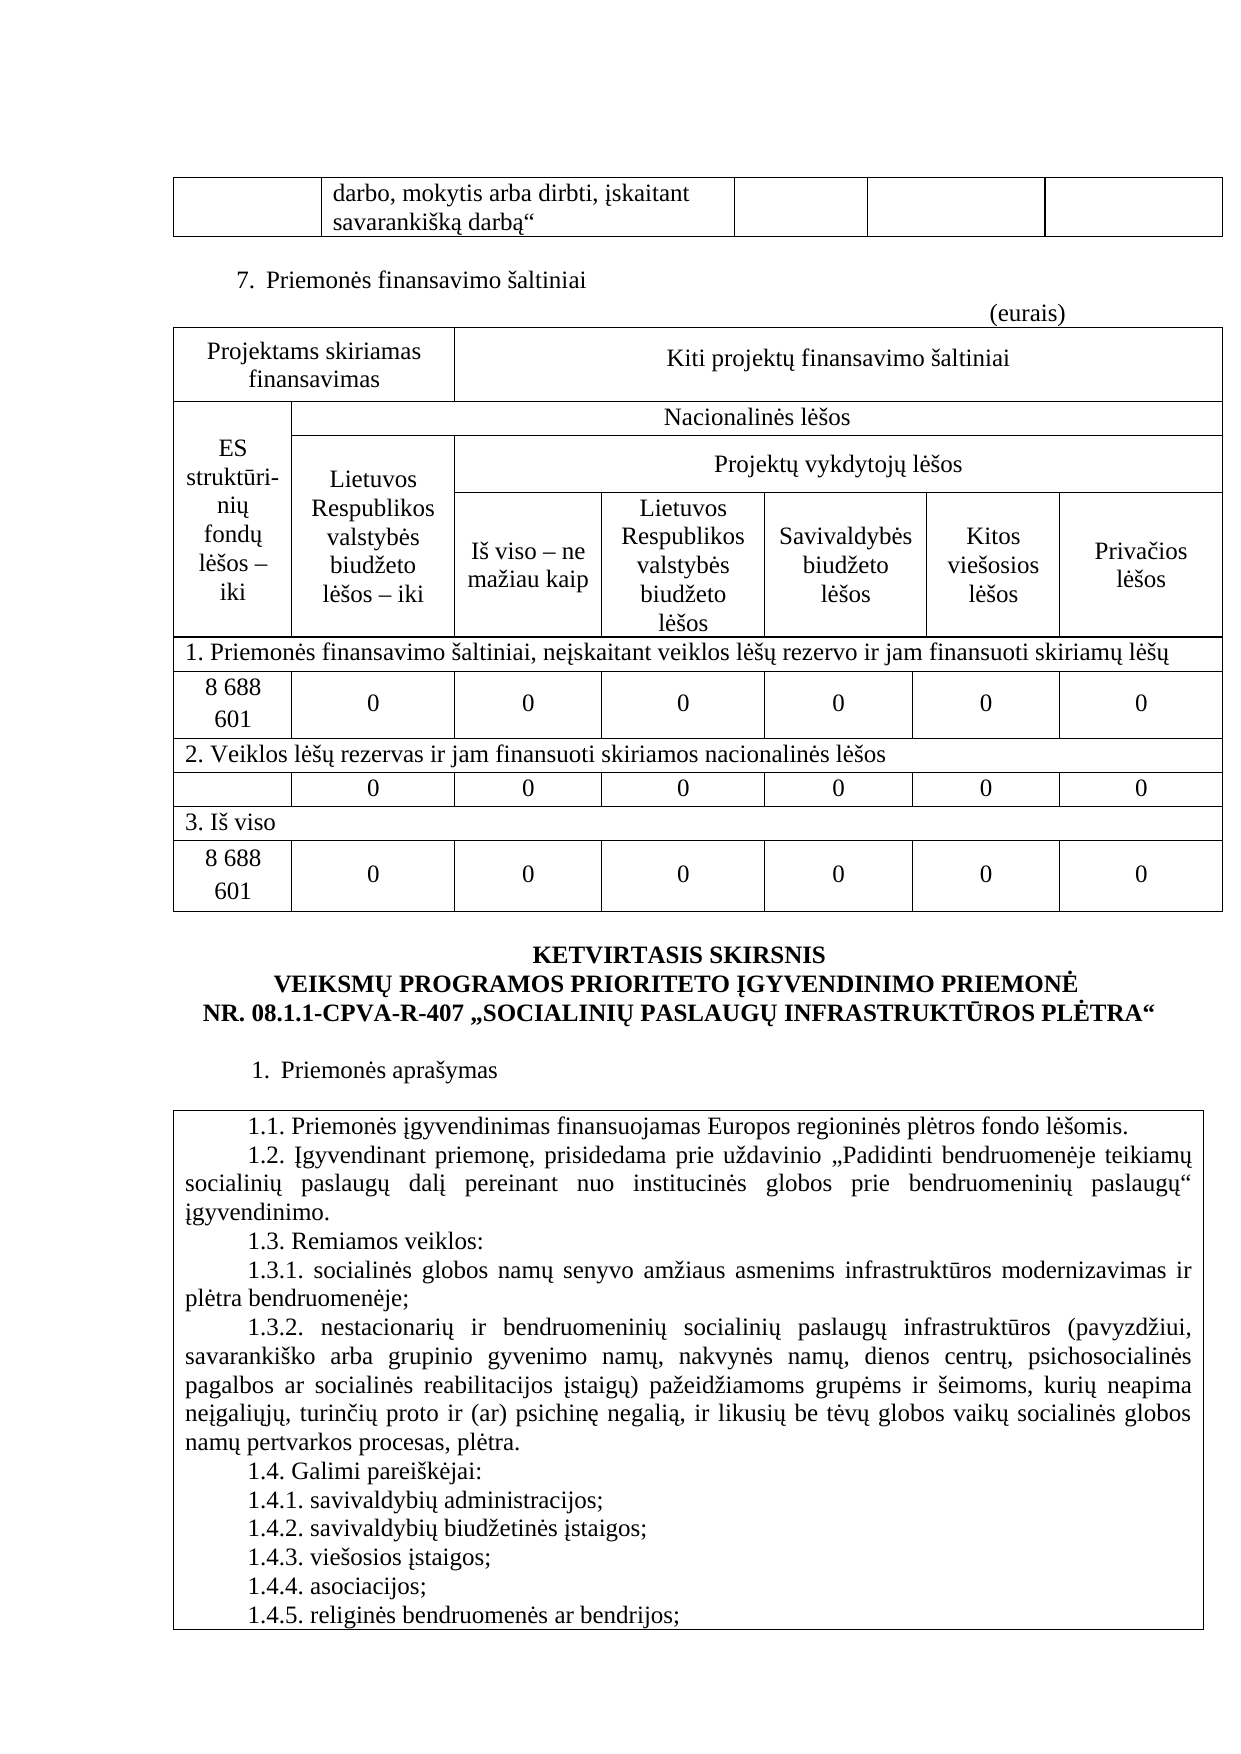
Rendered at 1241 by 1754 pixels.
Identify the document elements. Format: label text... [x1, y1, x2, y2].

text 7. Priemonės finansavimo šaltiniai [177, 266, 1181, 294]
table_cell 0 [292, 841, 454, 911]
table_cell darbo, mokytis arba dirbti, įskaitant savarankišką darbą“ [322, 178, 734, 236]
table_cell Iš viso – ne mažiau kaip [455, 493, 601, 636]
table_cell 0 [765, 773, 912, 806]
table_cell [174, 773, 291, 806]
table_cell Projektų vykdytojų lėšos [455, 436, 1222, 492]
text KETVIRTASIS SKIRSNIS [177, 940, 1181, 969]
table_cell 0 [1060, 773, 1222, 806]
table_header Kiti projektų finansavimo šaltiniai [455, 328, 1222, 401]
table_cell 0 [455, 841, 601, 911]
table_cell Privačios lėšos [1060, 493, 1222, 636]
table_cell [735, 178, 867, 236]
table_cell 1. Priemonės finansavimo šaltiniai, neįskaitant veiklos lėšų rezervo ir jam finansuoti skiriamų lėšų [174, 638, 1222, 671]
table_cell [174, 178, 321, 236]
table_cell 0 [913, 672, 1059, 738]
text NR. 08.1.1-CPVA-R-407 „SOCIALINIŲ PASLAUGŲ INFRASTRUKTŪROS PLĖTRA“ [177, 998, 1181, 1027]
table_cell 0 [913, 841, 1059, 911]
table_cell Kitos viešosios lėšos [927, 493, 1059, 636]
table_cell ES struktūri-nių fondų lėšos – iki [174, 402, 291, 636]
table_cell 0 [602, 773, 764, 806]
table_cell 8 688 601 [174, 672, 291, 738]
text 1. Priemonės aprašymas [251, 1055, 1181, 1084]
table_cell 8 688 601 [174, 841, 291, 911]
table_cell 0 [765, 672, 912, 738]
text VEIKSMŲ PROGRAMOS PRIORITETO ĮGYVENDINIMO PRIEMONĖ [177, 969, 1181, 998]
text (eurais) [177, 298, 1137, 327]
table_cell 0 [292, 773, 454, 806]
table_cell 0 [913, 773, 1059, 806]
table_cell 0 [455, 672, 601, 738]
table_cell Lietuvos Respublikos valstybės biudžeto lėšos [602, 493, 764, 636]
table_cell Savivaldybės biudžeto lėšos [765, 493, 926, 636]
table_cell [868, 178, 1044, 236]
table_cell 0 [765, 841, 912, 911]
table_cell 0 [455, 773, 601, 806]
table_cell Nacionalinės lėšos [292, 402, 1222, 435]
table_cell 0 [1060, 841, 1222, 911]
table_cell 0 [292, 672, 454, 738]
table_cell [1046, 178, 1222, 236]
table_cell 0 [1060, 672, 1222, 738]
table_cell 0 [602, 672, 764, 738]
table_cell 0 [602, 841, 764, 911]
table_header Projektams skiriamas finansavimas [174, 328, 454, 401]
table_cell 2. Veiklos lėšų rezervas ir jam finansuoti skiriamos nacionalinės lėšos [174, 739, 1222, 772]
table_cell Lietuvos Respublikos valstybės biudžeto lėšos – iki [292, 436, 454, 636]
table_header 1.1. Priemonės įgyvendinimas finansuojamas Europos regioninės plėtros fondo lėšomis. 1.2. Įgyvendinant priemonę, prisidedama prie uždavinio „Padidinti bendruomenėje teikiamų socialinių paslaugų dalį pereinant nuo institucinės globos prie bendruomeninių paslaugų“ įgyvendinimo. 1.3. Remiamos veiklos: 1.3.1. socialinės globos namų senyvo amžiaus asmenims infrastruktūros modernizavimas ir plėtra bendruomenėje; 1.3.2. nestacionarių ir bendruomeninių socialinių paslaugų infrastruktūros (pavyzdžiui, savarankiško arba grupinio gyvenimo namų, nakvynės namų, dienos centrų, psichosocialinės pagalbos ar socialinės reabilitacijos įstaigų) pažeidžiamoms grupėms ir šeimoms, kurių neapima neįgaliųjų, turinčių proto ir (ar) psichinę negalią, ir likusių be tėvų globos vaikų socialinės globos namų pertvarkos procesas, plėtra. 1.4. Galimi pareiškėjai: 1.4.1. savivaldybių administracijos; 1.4.2. savivaldybių biudžetinės įstaigos; 1.4.3. viešosios įstaigos; 1.4.4. asociacijos; 1.4.5. religinės bendruomenės ar bendrijos; [174, 1111, 1203, 1628]
table_cell 3. Iš viso [174, 807, 1222, 840]
